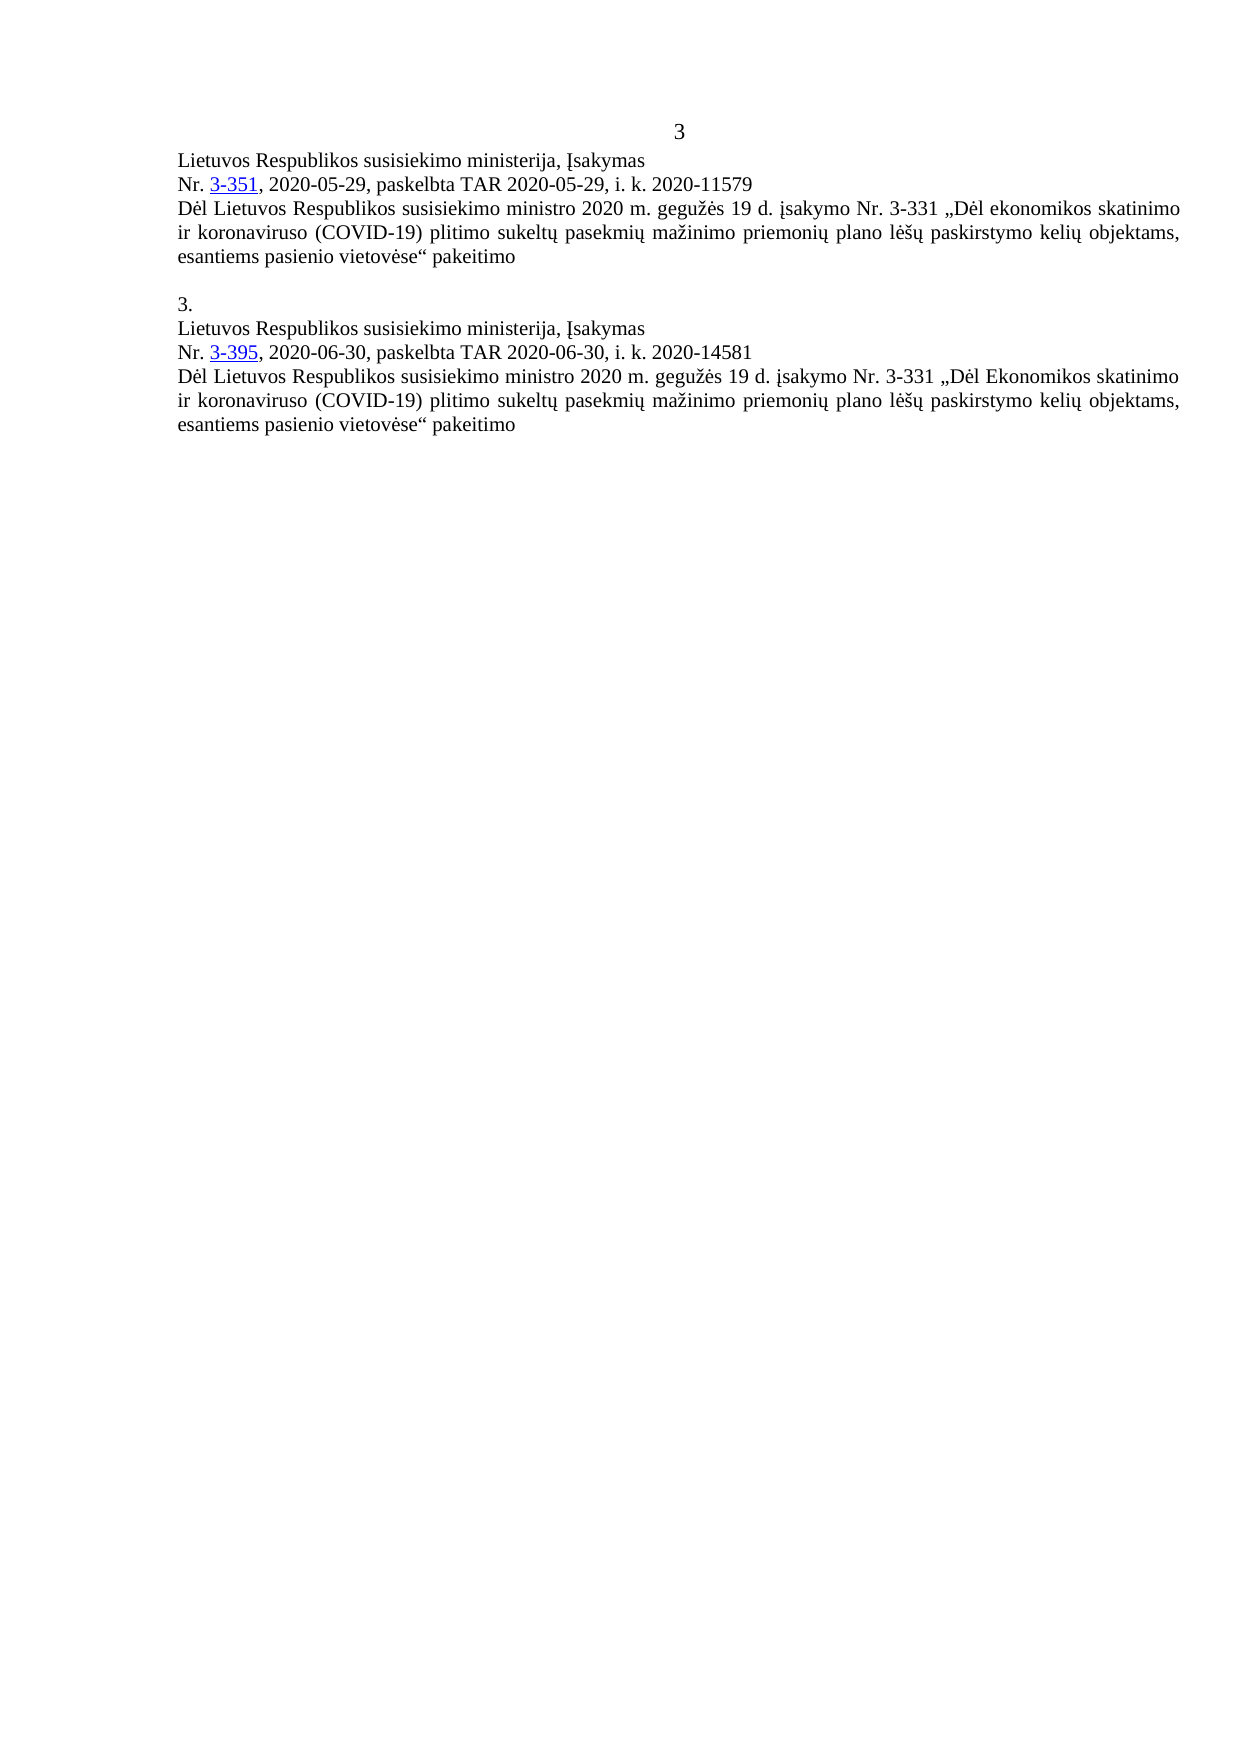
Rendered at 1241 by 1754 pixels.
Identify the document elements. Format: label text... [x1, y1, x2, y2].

text Lietuvos Respublikos susisiekimo ministerija, Įsakymas [177, 148, 1181, 172]
text Dėl Lietuvos Respublikos susisiekimo ministro 2020 m. gegužės 19 d. įsakymo Nr. 3-331 „Dėl Ekonomikos skatinimo ir koronaviruso (COVID-19) plitimo sukeltų pasekmių mažinimo priemonių plano lėšų paskirstymo kelių objektams, esantiems pasienio vietovėse“ pakeitimo [177, 364, 1181, 436]
text Nr. 3-351, 2020-05-29, paskelbta TAR 2020-05-29, i. k. 2020-11579 [177, 172, 1181, 196]
text Nr. 3-395, 2020-06-30, paskelbta TAR 2020-06-30, i. k. 2020-14581 [177, 340, 1181, 364]
text Dėl Lietuvos Respublikos susisiekimo ministro 2020 m. gegužės 19 d. įsakymo Nr. 3-331 „Dėl ekonomikos skatinimo ir koronaviruso (COVID-19) plitimo sukeltų pasekmių mažinimo priemonių plano lėšų paskirstymo kelių objektams, esantiems pasienio vietovėse“ pakeitimo [177, 196, 1181, 268]
text 3. [177, 292, 1181, 316]
text Lietuvos Respublikos susisiekimo ministerija, Įsakymas [177, 316, 1181, 340]
